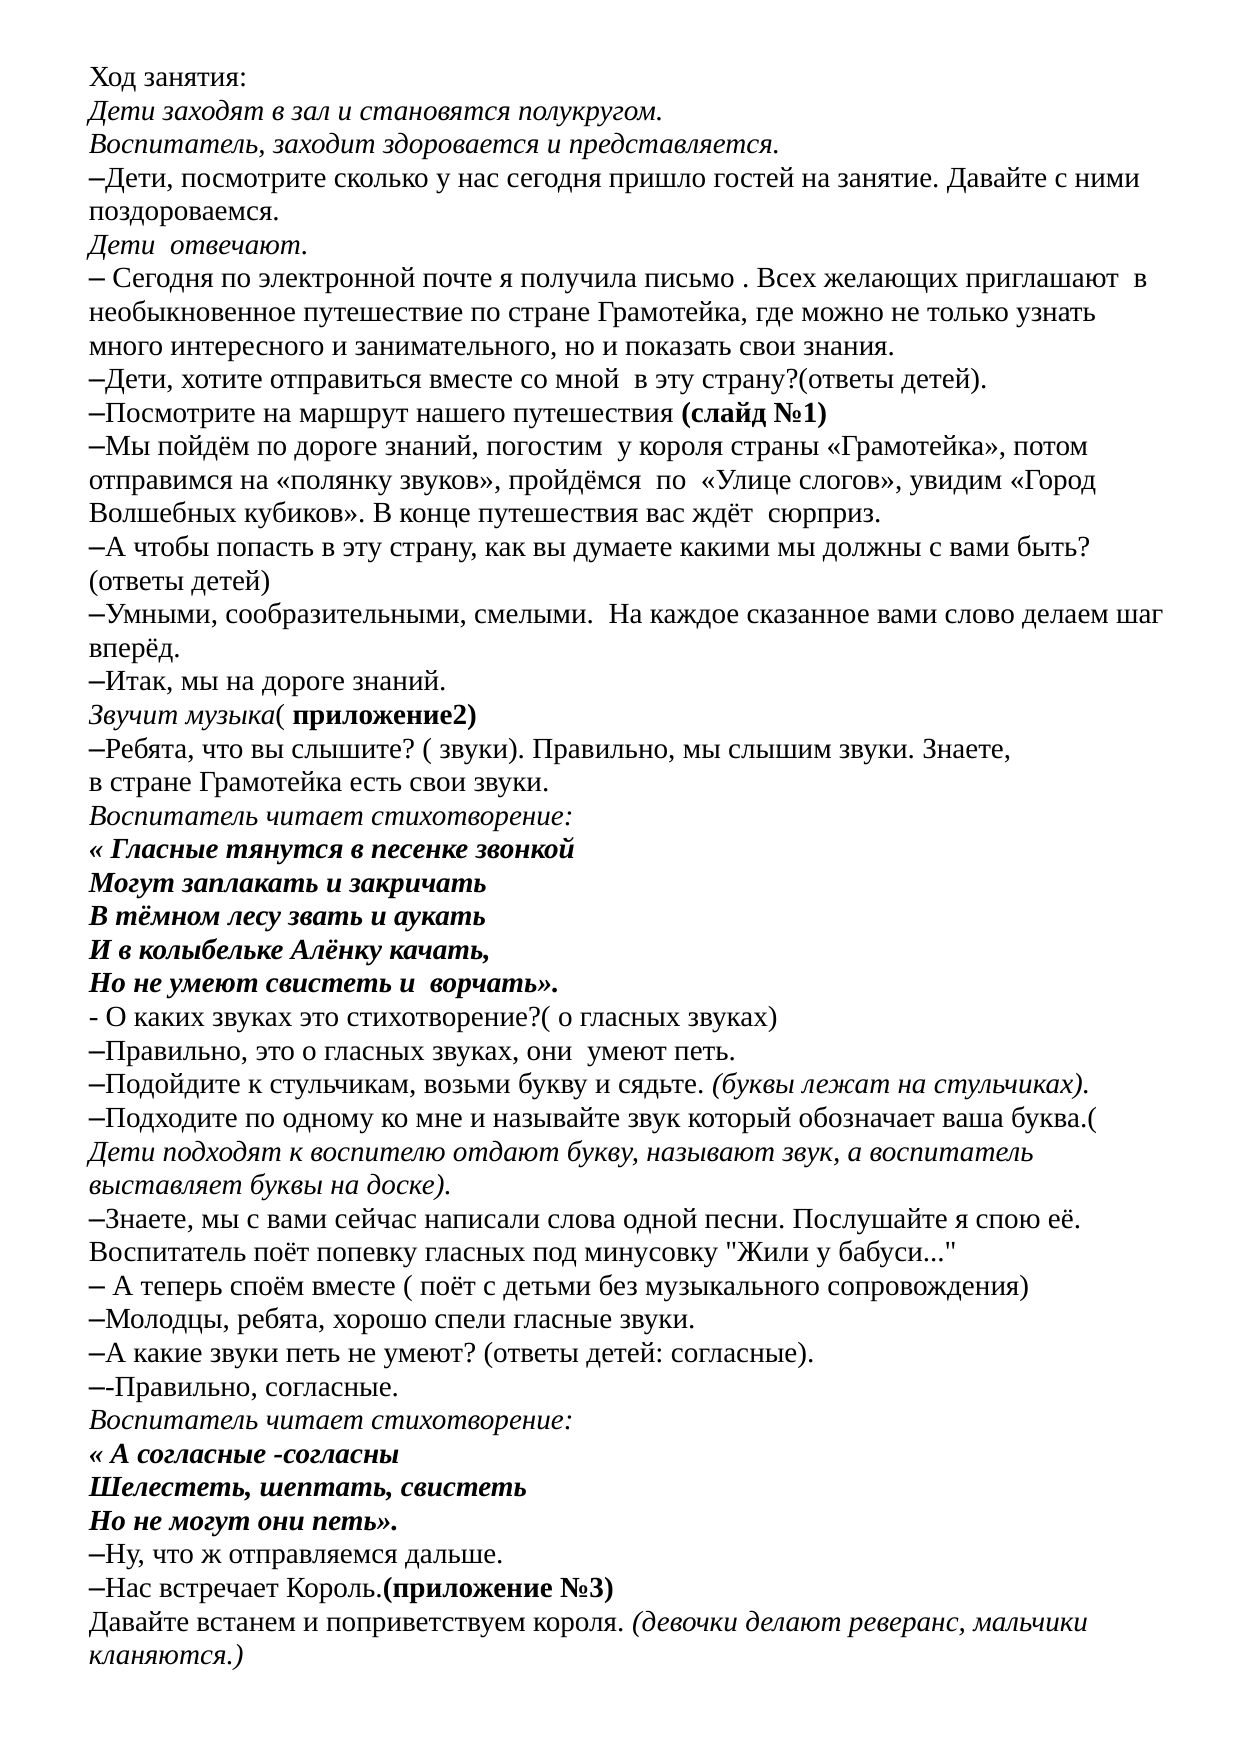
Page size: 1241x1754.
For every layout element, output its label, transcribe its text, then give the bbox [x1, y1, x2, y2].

list Шелестеть, шептать, свистеть [88, 1469, 1169, 1503]
text Дети заходят в зал и становятся полукругом. [88, 93, 1169, 126]
list Ребята, что вы слышите? ( звуки). Правильно, мы слышим звуки. Знаете, [88, 731, 1169, 764]
list Сегодня по электронной почте я получила письмо . Всех желающих приглашают в необыкновенное путешествие по стране Грамотейка, где можно не только узнать много интересного и занимательного, но и показать свои знания. [88, 260, 1169, 361]
list Ну, что ж отправляемся дальше. [88, 1537, 1169, 1570]
list Итак, мы на дороге знаний. [88, 663, 1169, 697]
list - О каких звуках это стихотворение?( о гласных звуках) [88, 999, 1169, 1033]
list А чтобы попасть в эту страну, как вы думаете какими мы должны с вами быть?(ответы детей) [88, 529, 1169, 596]
list Правильно, это о гласных звуках, они умеют петь. [88, 1033, 1169, 1066]
list « Гласные тянутся в песенке звонкой [88, 831, 1169, 865]
list Но не могут они петь». [88, 1503, 1169, 1537]
list А теперь споём вместе ( поёт с детьми без музыкального сопровождения) [88, 1268, 1169, 1302]
text Дети отвечают. [88, 227, 1169, 260]
text Воспитатель, заходит здоровается и представляется. [88, 126, 1169, 160]
list Посмотрите на маршрут нашего путешествия (слайд №1) [88, 395, 1169, 428]
list Нас встречает Король.(приложение №3) [88, 1570, 1169, 1604]
list Подойдите к стульчикам, возьми букву и сядьте. (буквы лежат на стульчиках). [88, 1066, 1169, 1100]
list Молодцы, ребята, хорошо спели гласные звуки. [88, 1302, 1169, 1335]
list Воспитатель читает стихотворение: [88, 798, 1169, 831]
list « А согласные -согласны [88, 1436, 1169, 1469]
text Ход занятия: [88, 59, 1169, 93]
list -Правильно, согласные. [88, 1369, 1169, 1402]
list Подходите по одному ко мне и называйте звук который обозначает ваша буква.( Дети подходят к воспителю отдают букву, называют звук, а воспитатель выставляет буквы на доске). [88, 1100, 1169, 1201]
list А какие звуки петь не умеют? (ответы детей: согласные). [88, 1335, 1169, 1369]
list в стране Грамотейка есть свои звуки. [88, 764, 1169, 798]
list В тёмном лесу звать и аукать [88, 898, 1169, 932]
list Мы пойдём по дороге знаний, погостим у короля страны «Грамотейка», потом отправимся на «полянку звуков», пройдёмся по «Улице слогов», увидим «Город Волшебных кубиков». В конце путешествия вас ждёт сюрприз. [88, 428, 1169, 529]
list Дети, посмотрите сколько у нас сегодня пришло гостей на занятие. Давайте с ними поздороваемся. [88, 160, 1169, 227]
list Дети, хотите отправиться вместе со мной в эту страну?(ответы детей). [88, 361, 1169, 395]
list Звучит музыка( приложение2) [88, 697, 1169, 731]
list Могут заплакать и закричать [88, 865, 1169, 898]
list Знаете, мы с вами сейчас написали слова одной песни. Послушайте я спою её. Воспитатель поёт попевку гласных под минусовку "Жили у бабуси..." [88, 1201, 1169, 1268]
list Умными, сообразительными, смелыми. На каждое сказанное вами слово делаем шаг вперёд. [88, 596, 1169, 663]
list И в колыбельке Алёнку качать, [88, 932, 1169, 966]
list Воспитатель читает стихотворение: [88, 1402, 1169, 1436]
list Но не умеют свистеть и ворчать». [88, 966, 1169, 999]
list Давайте встанем и поприветствуем короля. (девочки делают реверанс, мальчики кланяются.) [88, 1604, 1169, 1671]
